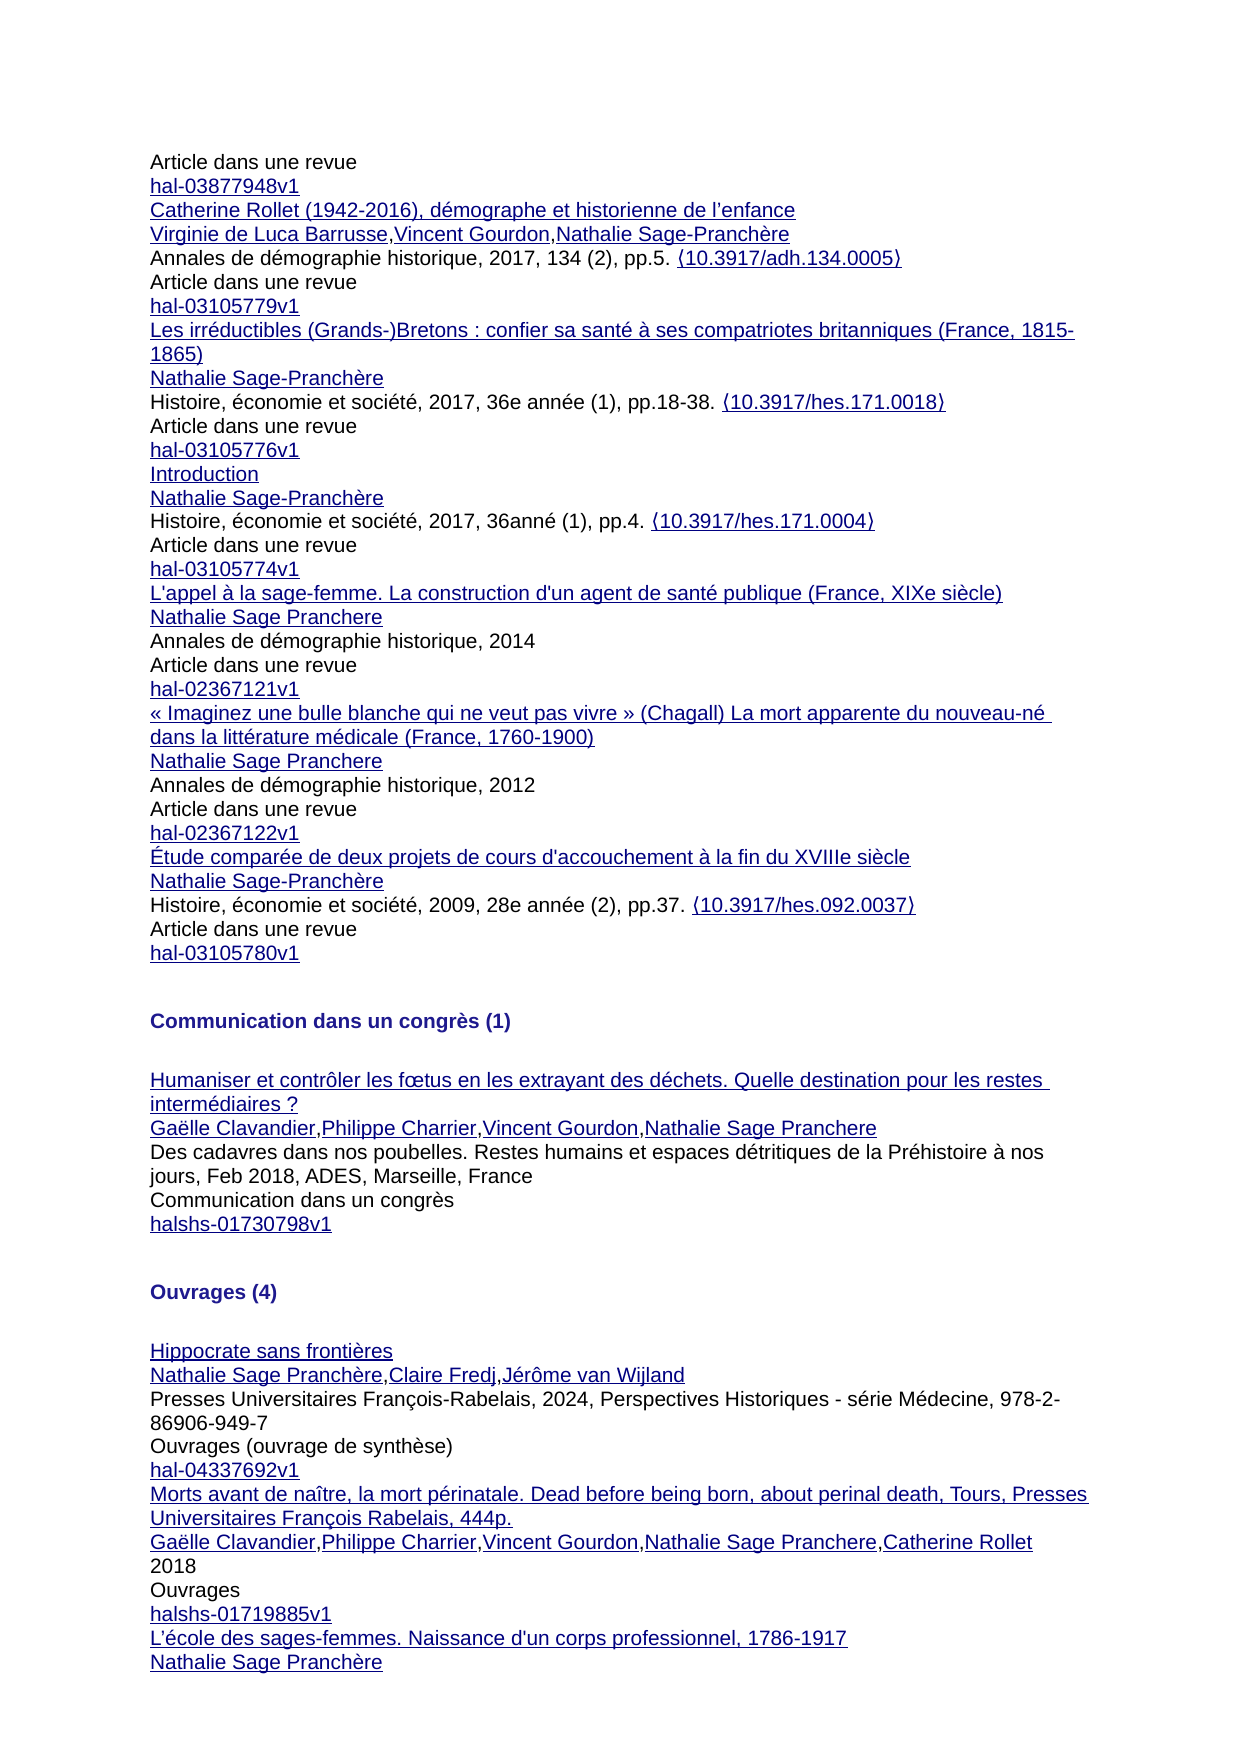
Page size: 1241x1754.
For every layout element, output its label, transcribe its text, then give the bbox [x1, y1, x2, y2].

subtitle Ouvrages (4) [150, 1280, 1090, 1304]
table_cell Article dans une revue hal-03877948v1 [150, 150, 1090, 198]
table_cell L'appel à la sage-femme. La construction d'un agent de santé publique (France, XIXe siècle) Nathalie Sage Pranchere Annales de démographie historique, 2014 Article dans une revue hal-02367121v1 [150, 581, 1090, 701]
table_cell Morts avant de naître, la mort périnatale. Dead before being born, about perinal death, Tours, Presses Universitaires François Rabelais, 444p. Gaëlle Clavandier,Philippe Charrier,Vincent Gourdon,Nathalie Sage Pranchere,Catherine Rollet 2018 Ouvrages halshs-01719885v1 [150, 1482, 1090, 1626]
subtitle Communication dans un congrès (1) [150, 1009, 1090, 1033]
table_header Hippocrate sans frontières Nathalie Sage Pranchère,Claire Fredj,Jérôme van Wijland Presses Universitaires François-Rabelais, 2024, Perspectives Historiques - série Médecine, 978-2-86906-949-7 Ouvrages (ouvrage de synthèse) hal-04337692v1 [150, 1339, 1090, 1482]
table_cell « Imaginez une bulle blanche qui ne veut pas vivre » (Chagall) La mort apparente du nouveau-né dans la littérature médicale (France, 1760-1900) Nathalie Sage Pranchere Annales de démographie historique, 2012 Article dans une revue hal-02367122v1 [150, 701, 1090, 845]
table_cell Les irréductibles (Grands-)Bretons : confier sa santé à ses compatriotes britanniques (France, 1815-1865) Nathalie Sage-Pranchère Histoire, économie et société, 2017, 36e année (1), pp.18-38. ⟨10.3917/hes.171.0018⟩ Article dans une revue hal-03105776v1 [150, 318, 1090, 461]
table_cell Introduction Nathalie Sage-Pranchère Histoire, économie et société, 2017, 36anné (1), pp.4. ⟨10.3917/hes.171.0004⟩ Article dans une revue hal-03105774v1 [150, 461, 1090, 581]
table_cell Catherine Rollet (1942-2016), démographe et historienne de l’enfance Virginie de Luca Barrusse,Vincent Gourdon,Nathalie Sage-Pranchère Annales de démographie historique, 2017, 134 (2), pp.5. ⟨10.3917/adh.134.0005⟩ Article dans une revue hal-03105779v1 [150, 198, 1090, 318]
table_cell Étude comparée de deux projets de cours d'accouchement à la fin du XVIIIe siècle Nathalie Sage-Pranchère Histoire, économie et société, 2009, 28e année (2), pp.37. ⟨10.3917/hes.092.0037⟩ Article dans une revue hal-03105780v1 [150, 845, 1090, 964]
table_cell L’école des sages-femmes. Naissance d'un corps professionnel, 1786-1917 Nathalie Sage Pranchère [150, 1626, 1090, 1674]
table_header Humaniser et contrôler les fœtus en les extrayant des déchets. Quelle destination pour les restes intermédiaires ? Gaëlle Clavandier,Philippe Charrier,Vincent Gourdon,Nathalie Sage Pranchere Des cadavres dans nos poubelles. Restes humains et espaces détritiques de la Préhistoire à nos jours, Feb 2018, ADES, Marseille, France Communication dans un congrès halshs-01730798v1 [150, 1068, 1090, 1235]
